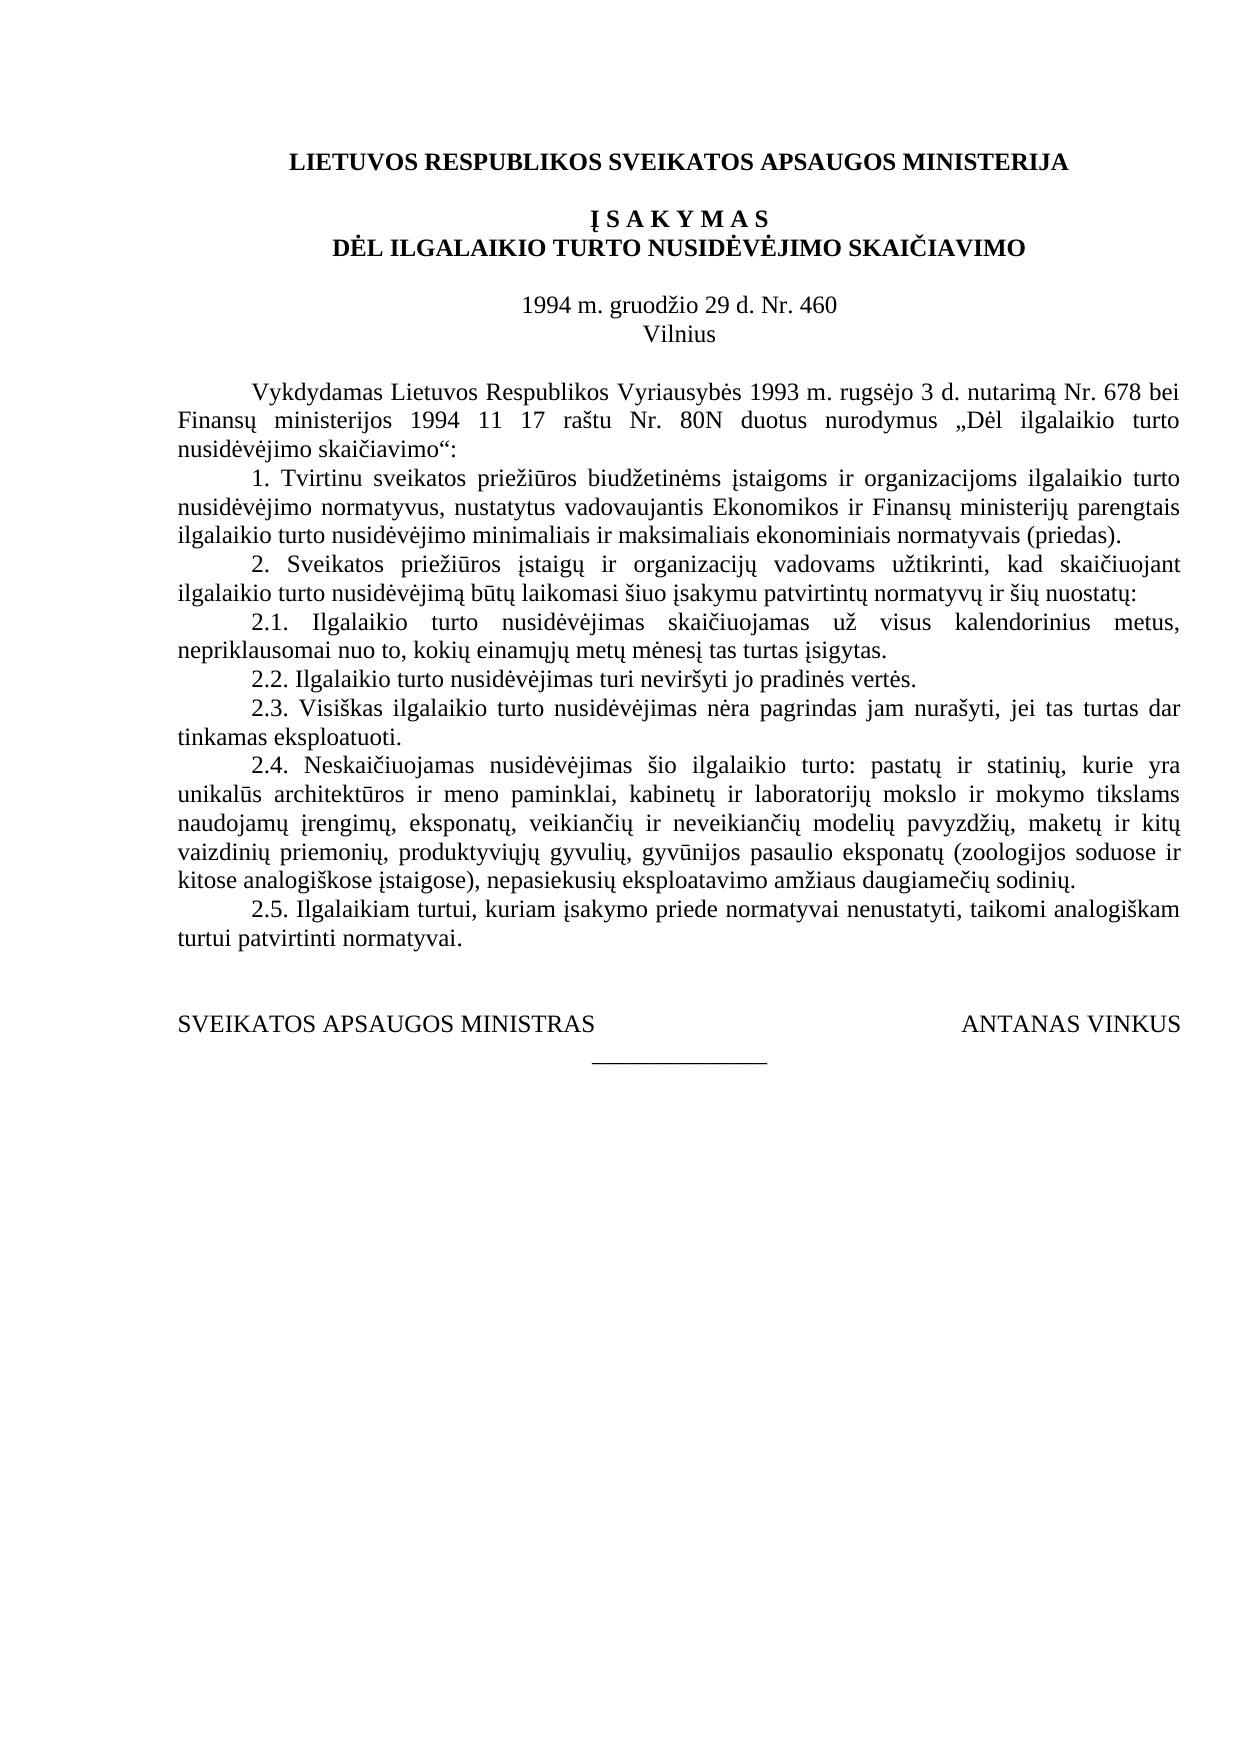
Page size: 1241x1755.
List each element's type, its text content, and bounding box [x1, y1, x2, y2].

text DĖL ILGALAIKIO TURTO NUSIDĖVĖJIMO SKAIČIAVIMO [177, 233, 1181, 262]
text 1. Tvirtinu sveikatos priežiūros biudžetinėms įstaigoms ir organizacijoms ilgalaikio turto nusidėvėjimo normatyvus, nustatytus vadovaujantis Ekonomikos ir Finansų ministerijų parengtais ilgalaikio turto nusidėvėjimo minimaliais ir maksimaliais ekonominiais normatyvais (priedas). [177, 463, 1181, 549]
text Vilnius [177, 319, 1181, 348]
text SVEIKATOS APSAUGOS MINISTRAS ANTANAS VINKUS [177, 1009, 1181, 1038]
text 1994 m. gruodžio 29 d. Nr. 460 [177, 291, 1181, 319]
text Į S A K Y M A S [177, 204, 1181, 233]
text 2.2. Ilgalaikio turto nusidėvėjimas turi neviršyti jo pradinės vertės. [177, 664, 1181, 693]
text ______________ [177, 1038, 1181, 1067]
text 2. Sveikatos priežiūros įstaigų ir organizacijų vadovams užtikrinti, kad skaičiuojant ilgalaikio turto nusidėvėjimą būtų laikomasi šiuo įsakymu patvirtintų normatyvų ir šių nuostatų: [177, 549, 1181, 607]
text 2.1. Ilgalaikio turto nusidėvėjimas skaičiuojamas už visus kalendorinius metus, nepriklausomai nuo to, kokių einamųjų metų mėnesį tas turtas įsigytas. [177, 607, 1181, 664]
text LIETUVOS RESPUBLIKOS SVEIKATOS APSAUGOS MINISTERIJA [177, 147, 1181, 176]
text Vykdydamas Lietuvos Respublikos Vyriausybės 1993 m. rugsėjo 3 d. nutarimą Nr. 678 bei Finansų ministerijos 1994 11 17 raštu Nr. 80N duotus nurodymus „Dėl ilgalaikio turto nusidėvėjimo skaičiavimo“: [177, 377, 1181, 463]
text 2.3. Visiškas ilgalaikio turto nusidėvėjimas nėra pagrindas jam nurašyti, jei tas turtas dar tinkamas eksploatuoti. [177, 693, 1181, 751]
text 2.5. Ilgalaikiam turtui, kuriam įsakymo priede normatyvai nenustatyti, taikomi analogiškam turtui patvirtinti normatyvai. [177, 894, 1181, 952]
text 2.4. Neskaičiuojamas nusidėvėjimas šio ilgalaikio turto: pastatų ir statinių, kurie yra unikalūs architektūros ir meno paminklai, kabinetų ir laboratorijų mokslo ir mokymo tikslams naudojamų įrengimų, eksponatų, veikiančių ir neveikiančių modelių pavyzdžių, maketų ir kitų vaizdinių priemonių, produktyviųjų gyvulių, gyvūnijos pasaulio eksponatų (zoologijos soduose ir kitose analogiškose įstaigose), nepasiekusių eksploatavimo amžiaus daugiamečių sodinių. [177, 751, 1181, 894]
